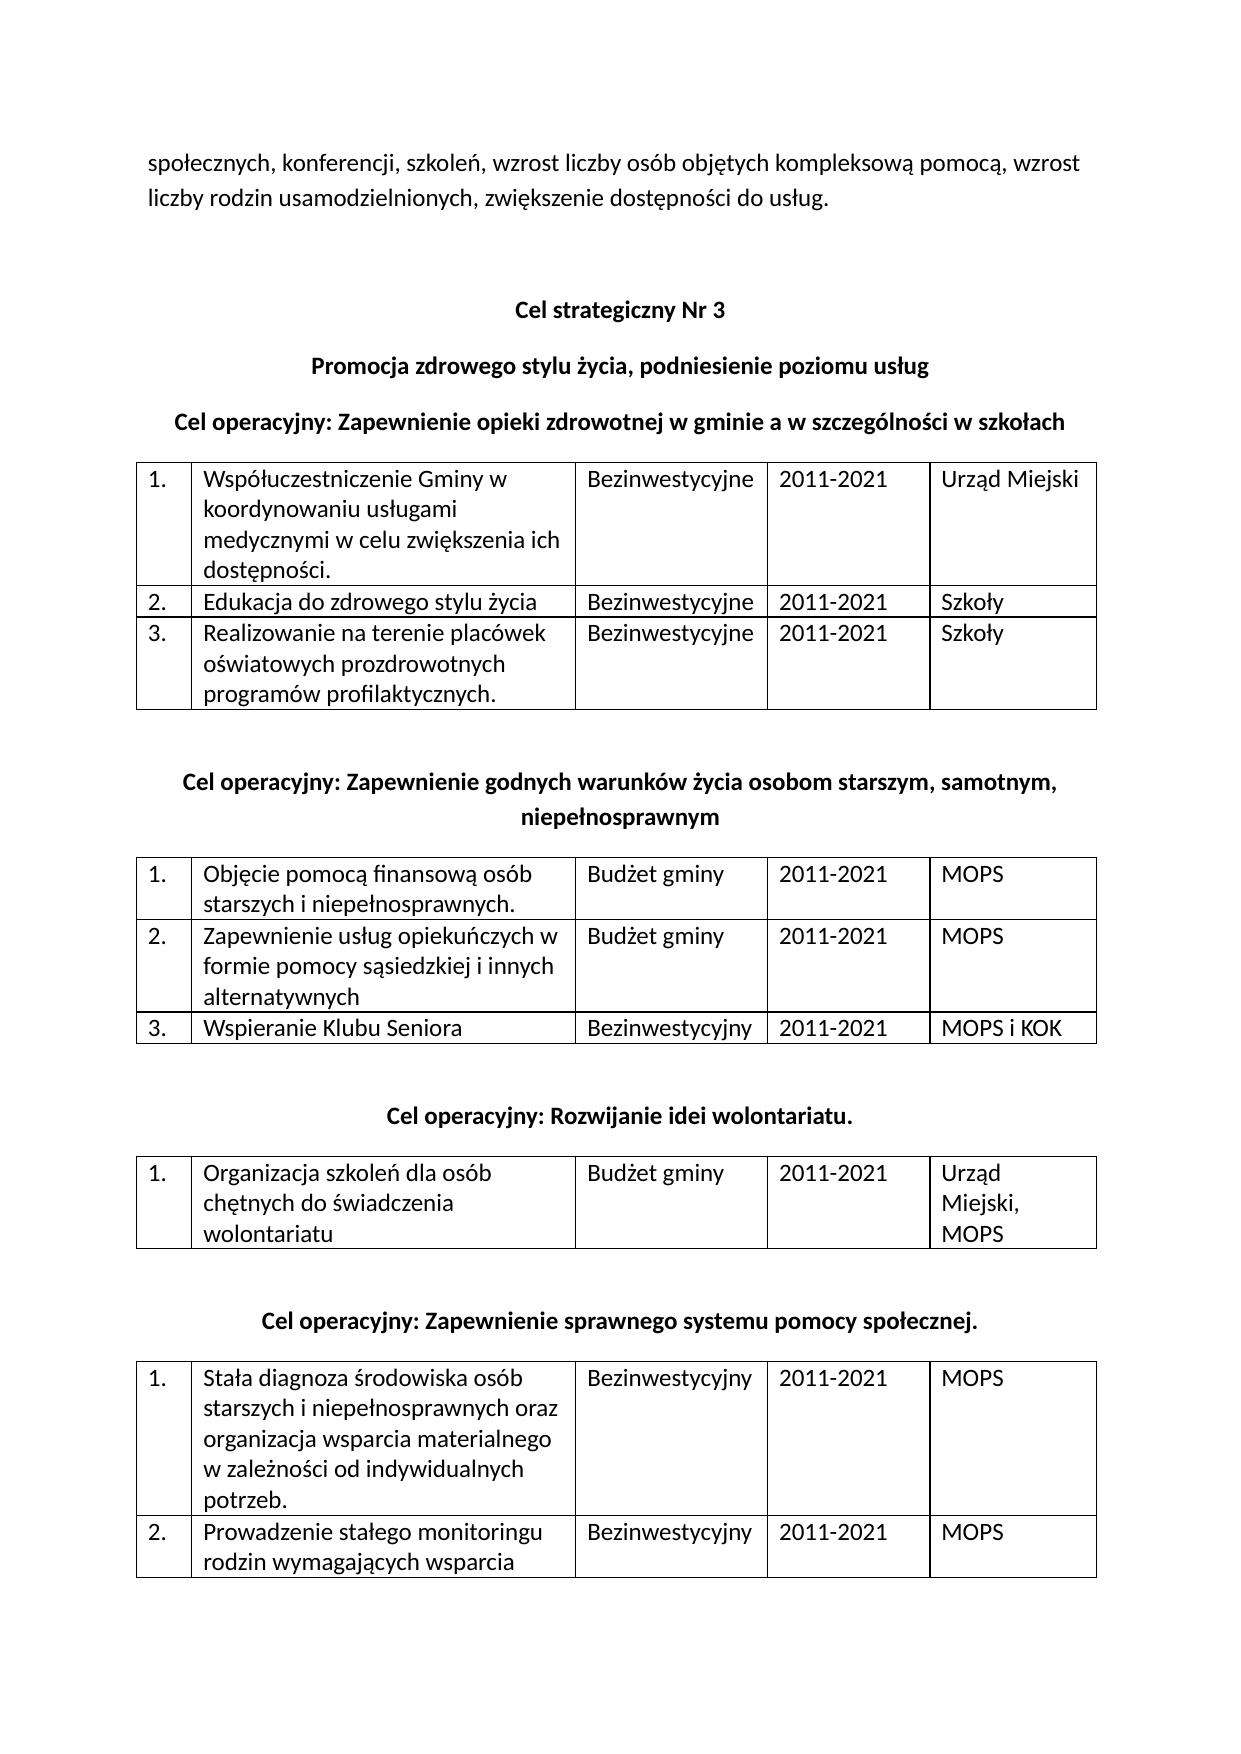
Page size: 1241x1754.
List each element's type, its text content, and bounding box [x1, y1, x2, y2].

table_cell Bezinwestycyjny [576, 1013, 767, 1043]
table_cell 2011-2021 [768, 1516, 929, 1577]
table_cell Prowadzenie stałego monitoringu rodzin wymagających wsparcia [192, 1516, 575, 1577]
table_header Budżet gminy [576, 858, 767, 919]
table_cell MOPS [931, 920, 1096, 1011]
table_header 2011-2021 [768, 463, 929, 585]
table_header Stała diagnoza środowiska osób starszych i niepełnosprawnych oraz organizacja wsparcia materialnego w zależności od indywidualnych potrzeb. [192, 1362, 575, 1515]
table_header Współuczestniczenie Gminy w koordynowaniu usługami medycznymi w celu zwiększenia ich dostępności. [192, 463, 575, 585]
table_cell MOPS i KOK [931, 1013, 1096, 1043]
table_header MOPS [931, 1362, 1096, 1515]
table_header MOPS [931, 858, 1096, 919]
table_header 2011-2021 [768, 1362, 929, 1515]
text społecznych, konferencji, szkoleń, wzrost liczby osób objętych kompleksową pomocą, wzrost liczby rodzin usamodzielnionych, zwiększenie dostępności do usług. [148, 148, 1093, 213]
table_header 1. [137, 1157, 191, 1248]
table_header Budżet gminy [576, 1157, 767, 1248]
text Cel operacyjny: Zapewnienie godnych warunków życia osobom starszym, samotnym, niepełnosprawnym [148, 766, 1093, 831]
table_cell MOPS [931, 1516, 1096, 1577]
table_header 2011-2021 [768, 858, 929, 919]
text Cel operacyjny: Zapewnienie opieki zdrowotnej w gminie a w szczególności w szkołach [148, 406, 1093, 436]
table_cell Bezinwestycyjny [576, 1516, 767, 1577]
table_cell Zapewnienie usług opiekuńczych w formie pomocy sąsiedzkiej i innych alternatywnych [192, 920, 575, 1011]
table_header 2011-2021 [768, 1157, 929, 1248]
text Cel strategiczny Nr 3 [148, 294, 1093, 325]
table_cell Szkoły [931, 618, 1096, 709]
table_cell Budżet gminy [576, 920, 767, 1011]
table_cell 2. [137, 1516, 191, 1577]
table_header Urząd Miejski [931, 463, 1096, 585]
table_header Organizacja szkoleń dla osób chętnych do świadczenia wolontariatu [192, 1157, 575, 1248]
text Cel operacyjny: Rozwijanie idei wolontariatu. [148, 1100, 1093, 1130]
table_cell 2011-2021 [768, 920, 929, 1011]
table_cell 2. [137, 586, 191, 616]
table_header 1. [137, 463, 191, 585]
table_cell 2. [137, 920, 191, 1011]
table_cell Bezinwestycyjne [576, 586, 767, 616]
table_cell 3. [137, 1013, 191, 1043]
table_header Bezinwestycyjny [576, 1362, 767, 1515]
table_cell 2011-2021 [768, 1013, 929, 1043]
table_cell Bezinwestycyjne [576, 618, 767, 709]
text Promocja zdrowego stylu życia, podniesienie poziomu usług [148, 350, 1093, 381]
table_header Bezinwestycyjne [576, 463, 767, 585]
table_header 1. [137, 1362, 191, 1515]
table_header Urząd Miejski, MOPS [931, 1157, 1096, 1248]
table_header 1. [137, 858, 191, 919]
table_cell 3. [137, 618, 191, 709]
table_cell Realizowanie na terenie placówek oświatowych prozdrowotnych programów profilaktycznych. [192, 618, 575, 709]
table_cell Szkoły [931, 586, 1096, 616]
table_cell Wspieranie Klubu Seniora [192, 1013, 575, 1043]
text Cel operacyjny: Zapewnienie sprawnego systemu pomocy społecznej. [148, 1305, 1093, 1336]
table_cell 2011-2021 [768, 586, 929, 616]
table_cell 2011-2021 [768, 618, 929, 709]
table_cell Edukacja do zdrowego stylu życia [192, 586, 575, 616]
table_header Objęcie pomocą finansową osób starszych i niepełnosprawnych. [192, 858, 575, 919]
